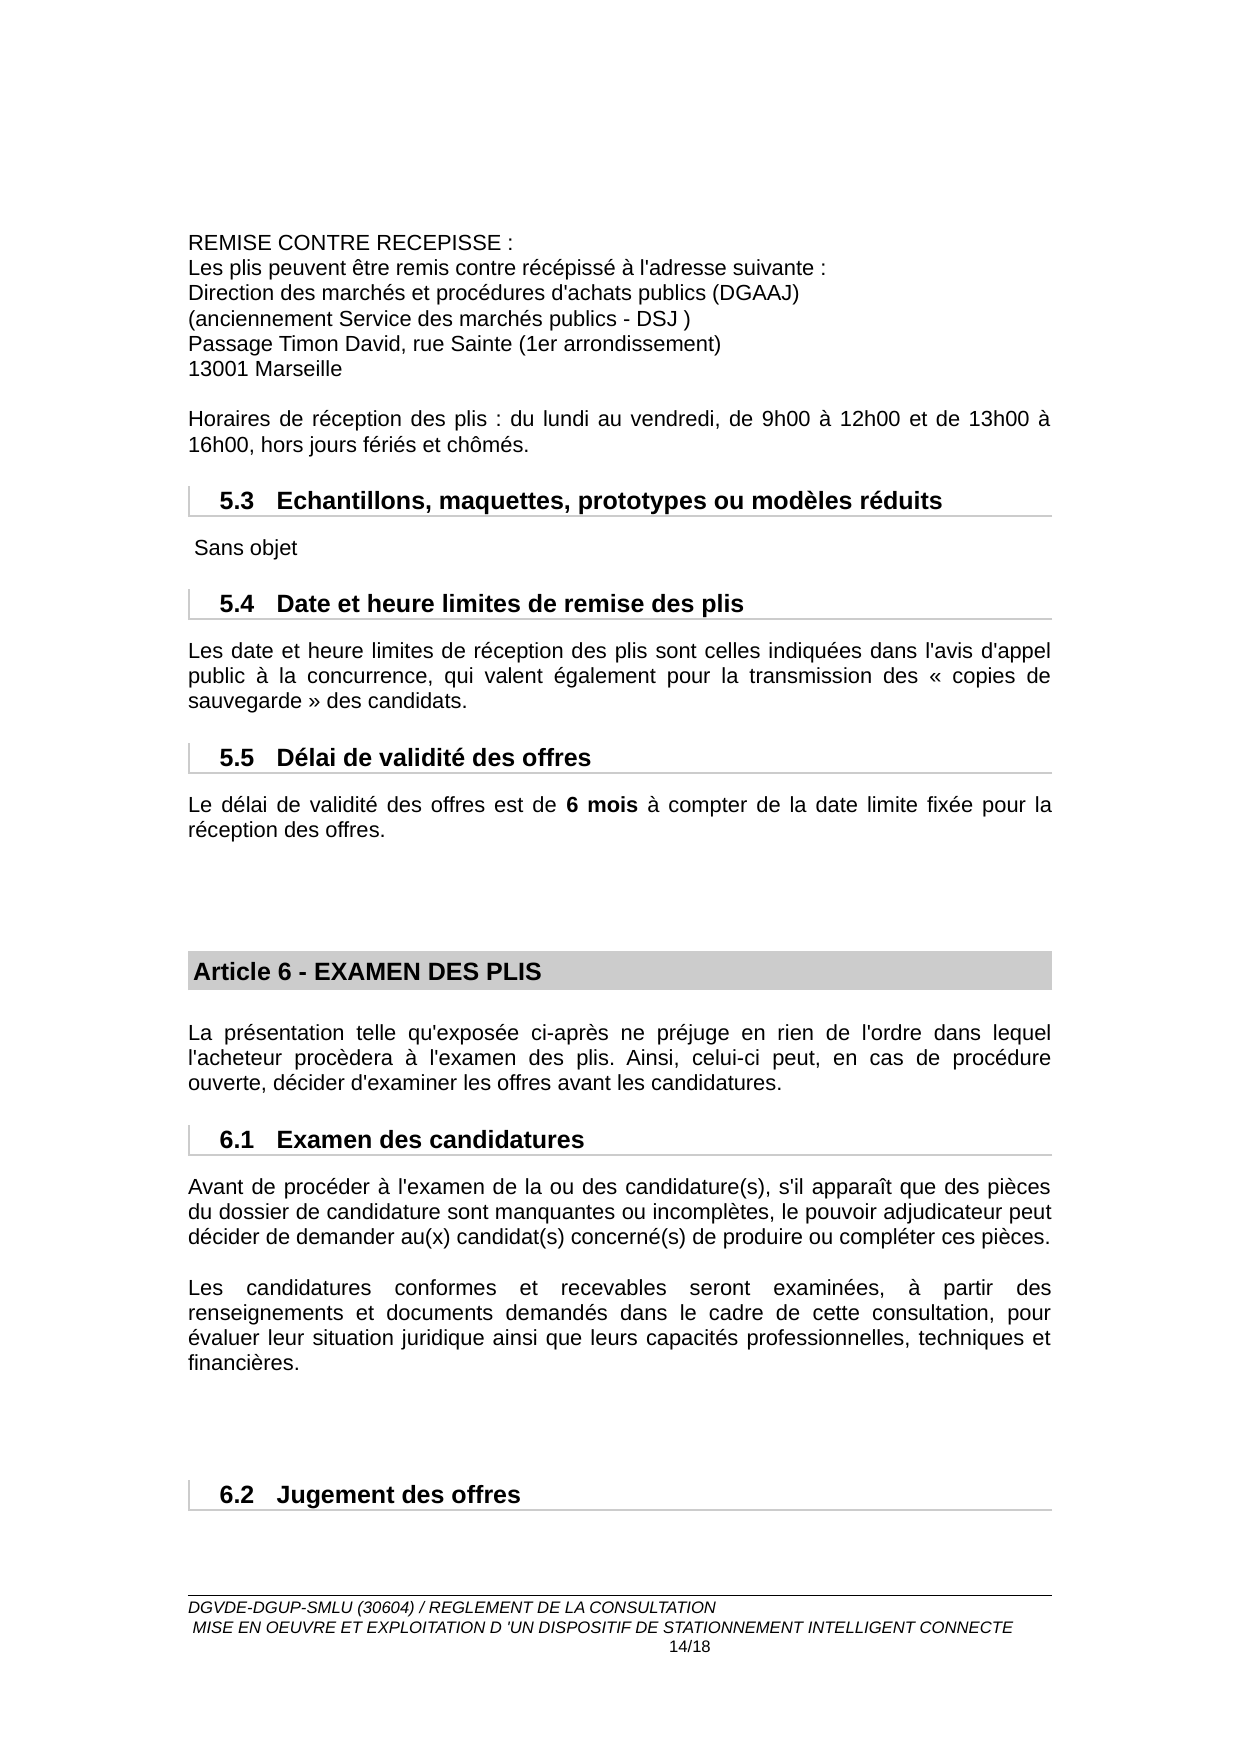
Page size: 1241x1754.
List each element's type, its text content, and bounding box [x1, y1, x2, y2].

text Avant de procéder à l'examen de la ou des candidature(s), s'il apparaît que des pièces du dossier de candidature sont manquantes ou incomplètes, le pouvoir adjudicateur peut décider de demander au(x) candidat(s) concerné(s) de produire ou compléter ces pièces. [188, 1173, 1052, 1249]
text (anciennement Service des marchés publics - DSJ ) [188, 305, 1052, 331]
text Le délai de validité des offres est de 6 mois à compter de la date limite fixée pour la réception des offres. [188, 792, 1052, 842]
subtitle Délai de validité des offres [190, 743, 1052, 772]
text 13001 Marseille [188, 356, 1052, 381]
text Sans objet [188, 535, 1052, 560]
text Les candidatures conformes et recevables seront examinées, à partir des renseignements et documents demandés dans le cadre de cette consultation, pour évaluer leur situation juridique ainsi que leurs capacités professionnelles, techniques et financières. [188, 1274, 1052, 1375]
text Passage Timon David, rue Sainte (1er arrondissement) [188, 331, 1052, 356]
subtitle Jugement des offres [190, 1480, 1052, 1509]
text Direction des marchés et procédures d'achats publics (DGAAJ) [188, 280, 1052, 305]
subtitle EXAMEN DES PLIS [190, 954, 1050, 988]
text REMISE CONTRE RECEPISSE : [188, 230, 1052, 255]
text Horaires de réception des plis : du lundi au vendredi, de 9h00 à 12h00 et de 13h00 à 16h00, hors jours fériés et chômés. [188, 406, 1052, 457]
subtitle Examen des candidatures [190, 1125, 1052, 1154]
text Les plis peuvent être remis contre récépissé à l'adresse suivante : [188, 255, 1052, 280]
text Les date et heure limites de réception des plis sont celles indiquées dans l'avis d'appel public à la concurrence, qui valent également pour la transmission des « copies de sauvegarde » des candidats. [188, 638, 1052, 713]
subtitle Echantillons, maquettes, prototypes ou modèles réduits [190, 486, 1052, 515]
text La présentation telle qu'exposée ci-après ne préjuge en rien de l'ordre dans lequel l'acheteur procèdera à l'examen des plis. Ainsi, celui-ci peut, en cas de procédure ouverte, décider d'examiner les offres avant les candidatures. [188, 1020, 1052, 1096]
subtitle Date et heure limites de remise des plis [190, 589, 1052, 618]
